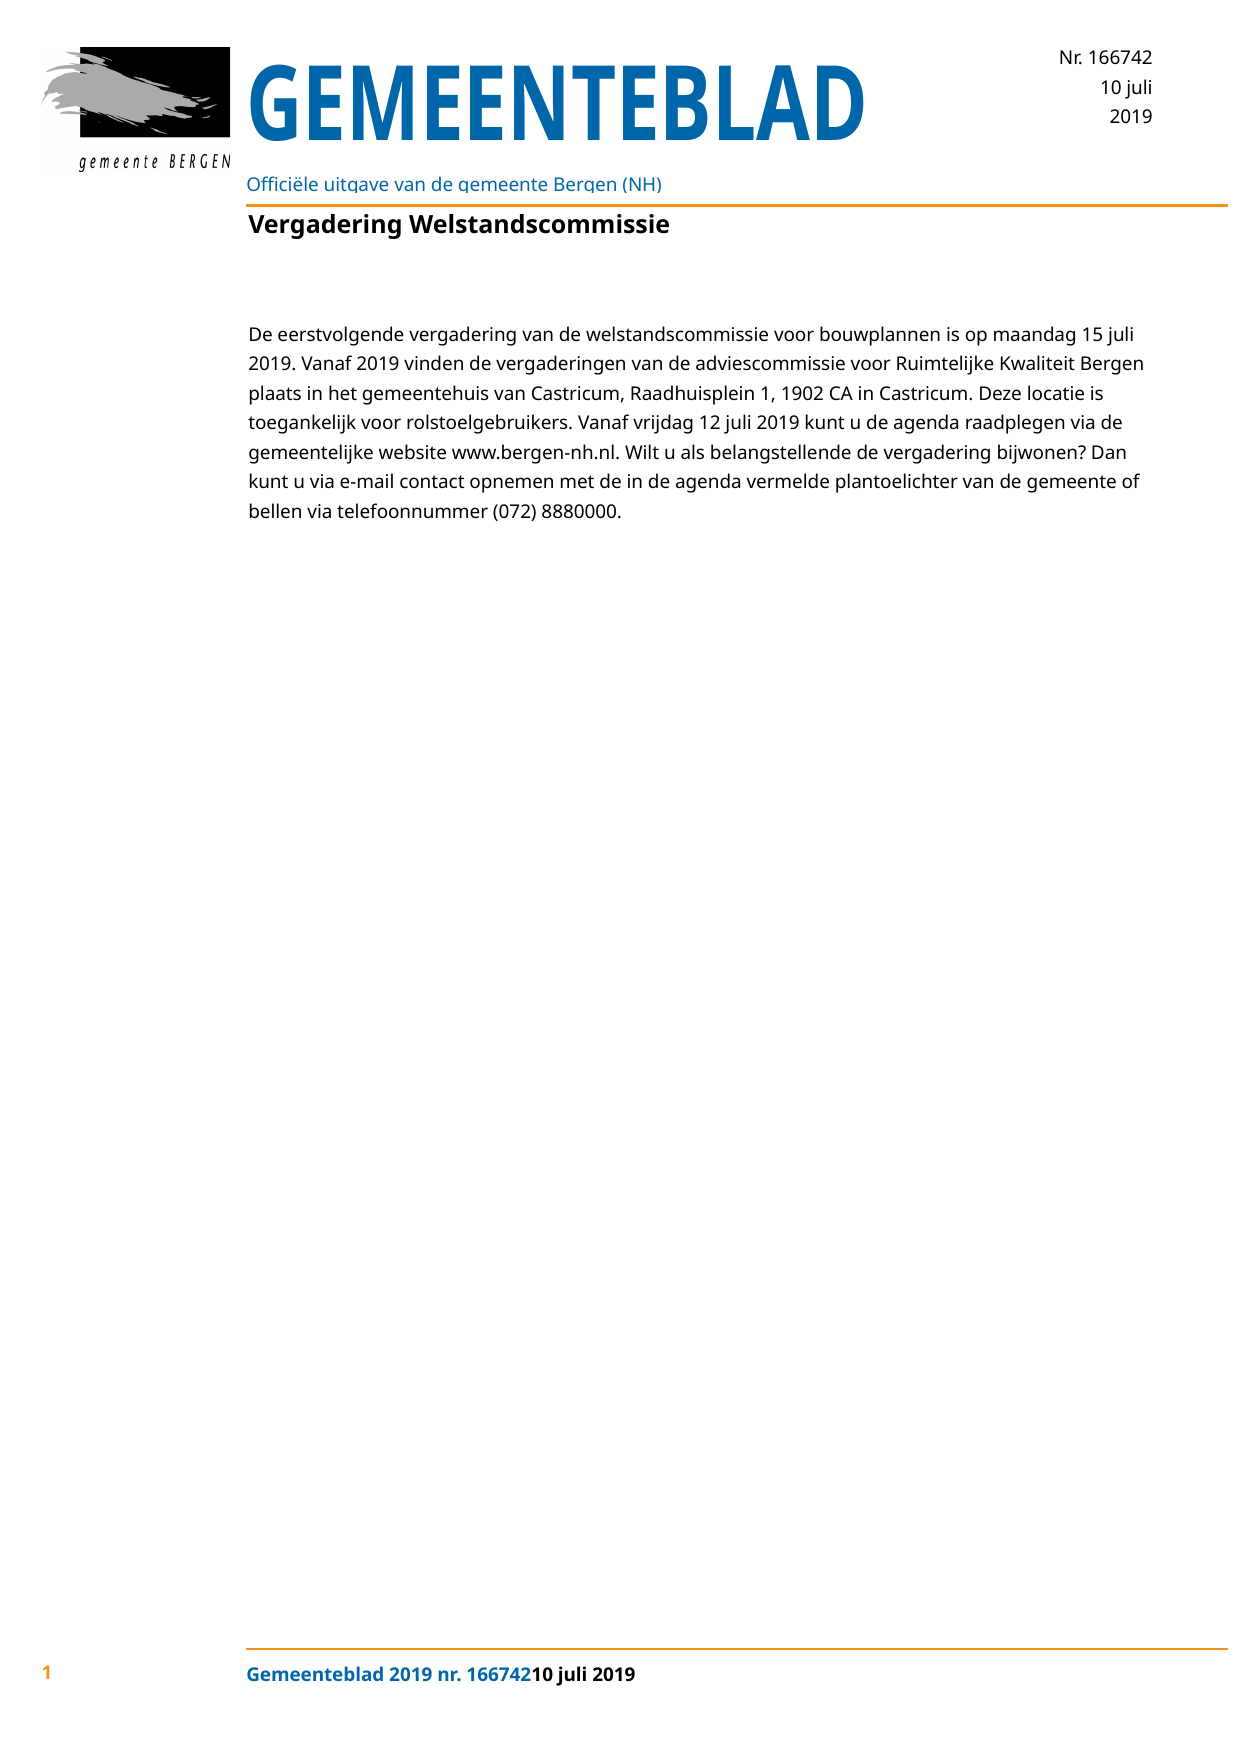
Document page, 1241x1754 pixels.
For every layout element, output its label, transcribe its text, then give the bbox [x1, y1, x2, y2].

picture [41, 47, 231, 172]
text Vergadering Welstandscommissie [248, 207, 1152, 241]
text De eerstvolgende vergadering van de welstandscommissie voor bouwplannen is op maandag 15 juli 2019. Vanaf 2019 vinden de vergaderingen van de adviescommissie voor Ruimtelijke Kwaliteit Bergen plaats in het gemeentehuis van Castricum, Raadhuisplein 1, 1902 CA in Castricum. Deze locatie is toegankelijk voor rolstoelgebruikers. Vanaf vrijdag 12 juli 2019 kunt u de agenda raadplegen via de gemeentelijke website www.bergen-nh.nl. Wilt u als belangstellende de vergadering bijwonen? Dan kunt u via e-mail contact opnemen met de in de agenda vermelde plantoelichter van de gemeente of bellen via telefoonnummer (072) 8880000. [248, 321, 1152, 524]
